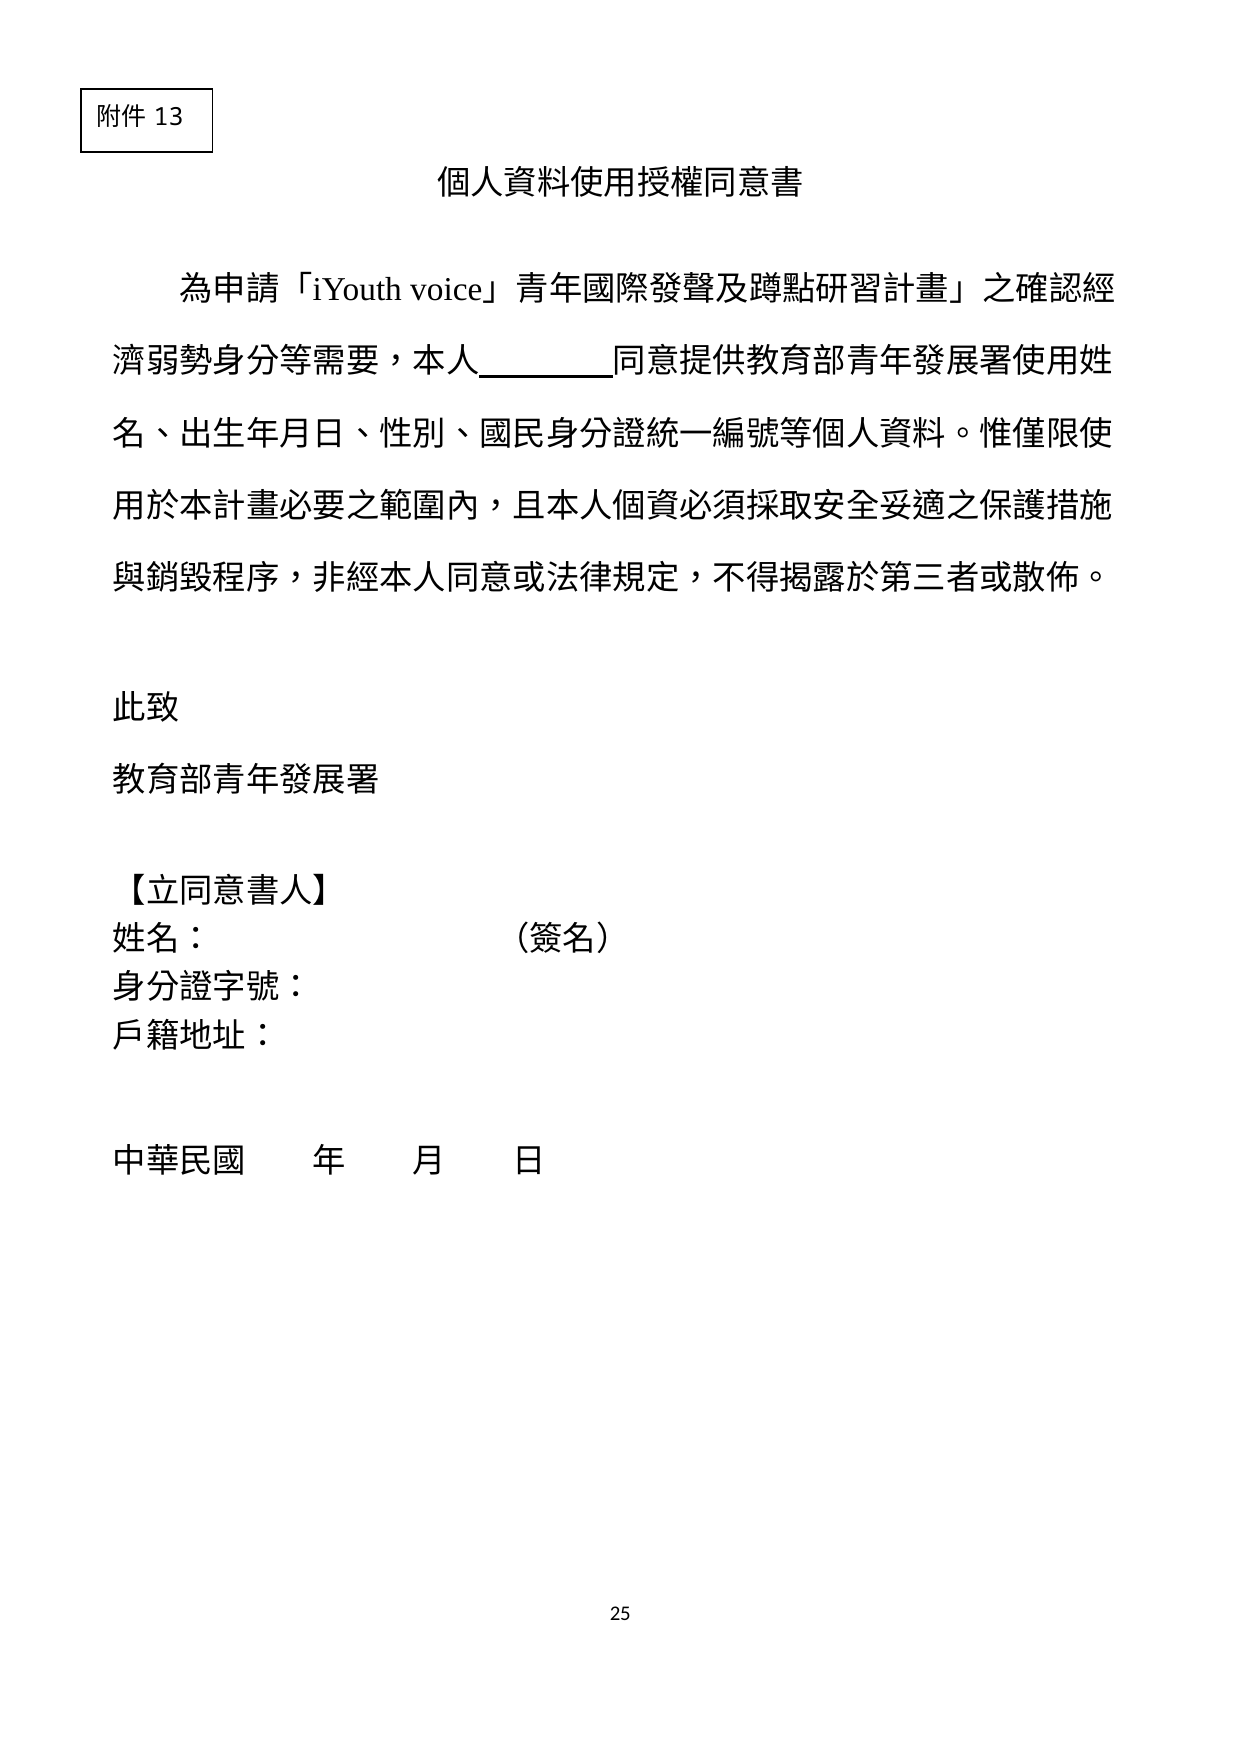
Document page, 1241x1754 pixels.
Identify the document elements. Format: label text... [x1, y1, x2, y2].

text 姓名： （簽名） [112, 912, 1128, 960]
text 【立同意書人】 [112, 864, 1128, 912]
text 身分證字號： [112, 960, 1128, 1008]
text 戶籍地址： [112, 1008, 1128, 1057]
text 中華民國 年 月 日 [112, 1133, 1128, 1182]
text 個人資料使用授權同意書 [112, 156, 1128, 204]
text 為申請「iYouth voice」青年國際發聲及蹲點研習計畫」之確認經濟弱勢身分等需要，本人 同意提供教育部青年發展署使用姓名、出生年月日、性別、國民身分證統一編號等個人資料。惟僅限使用於本計畫必要之範圍內，且本人個資必須採取安全妥適之保護措施與銷毀程序，非經本人同意或法律規定，不得揭露於第三者或散佈。 [112, 262, 1128, 599]
text 此致 [112, 681, 1128, 729]
text 教育部青年發展署 [112, 753, 1128, 801]
